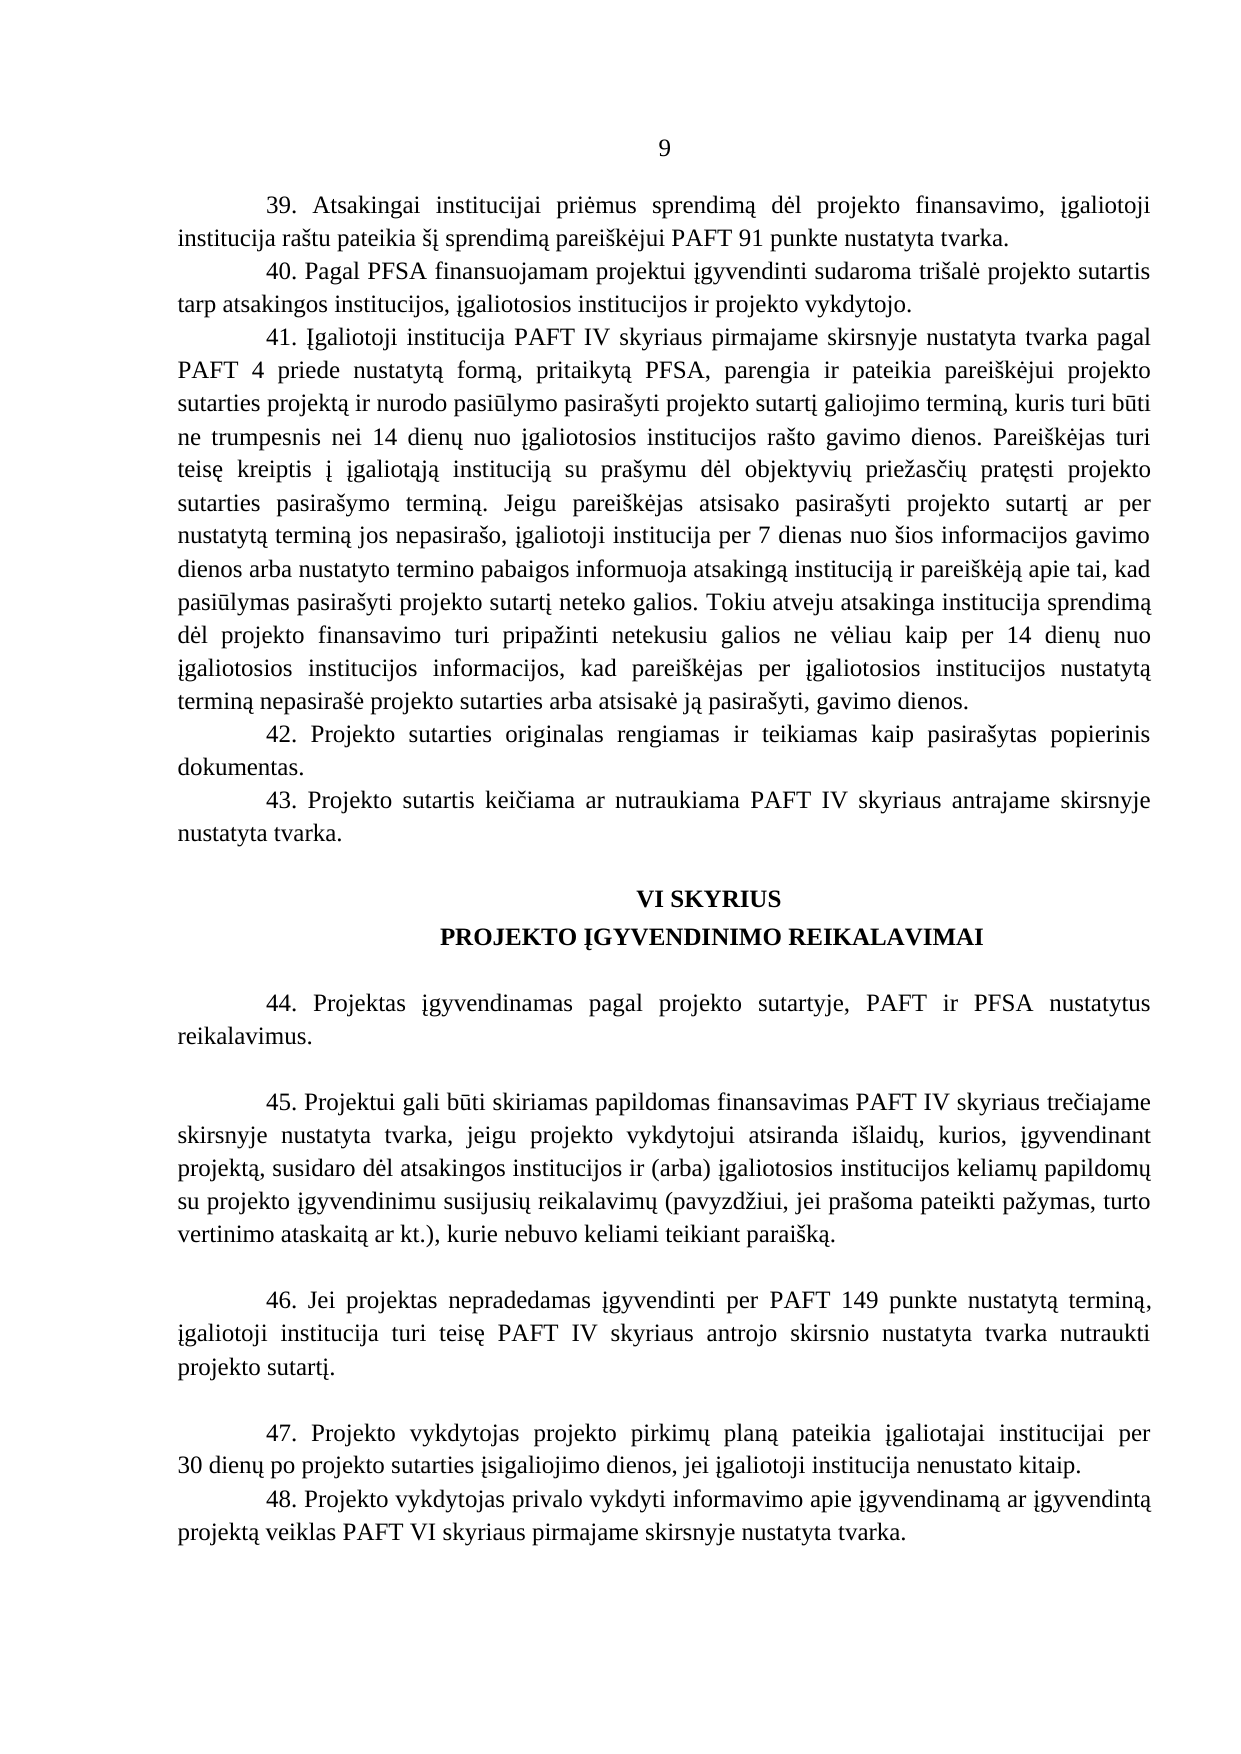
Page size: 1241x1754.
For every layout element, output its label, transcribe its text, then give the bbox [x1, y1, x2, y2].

text 40. Pagal PFSA finansuojamam projektui įgyvendinti sudaroma trišalė projekto sutartis tarp atsakingos institucijos, įgaliotosios institucijos ir projekto vykdytojo. [177, 256, 1152, 318]
text 42. Projekto sutarties originalas rengiamas ir teikiamas kaip pasirašytas popierinis dokumentas. [177, 719, 1152, 781]
text VI SKYRIUS [177, 884, 1152, 913]
text 45. Projektui gali būti skiriamas papildomas finansavimas PAFT IV skyriaus trečiajame skirsnyje nustatyta tvarka, jeigu projekto vykdytojui atsiranda išlaidų, kurios, įgyvendinant projektą, susidaro dėl atsakingos institucijos ir (arba) įgaliotosios institucijos keliamų papildomų su projekto įgyvendinimu susijusių reikalavimų (pavyzdžiui, jei prašoma pateikti pažymas, turto vertinimo ataskaitą ar kt.), kurie nebuvo keliami teikiant paraišką. [177, 1087, 1152, 1248]
text 44. Projektas įgyvendinamas pagal projekto sutartyje, PAFT ir PFSA nustatytus reikalavimus. [177, 988, 1152, 1050]
text 43. Projekto sutartis keičiama ar nutraukiama PAFT IV skyriaus antrajame skirsnyje nustatyta tvarka. [177, 785, 1152, 847]
text 46. Jei projektas nepradedamas įgyvendinti per PAFT 149 punkte nustatytą terminą, įgaliotoji institucija turi teisę PAFT IV skyriaus antrojo skirsnio nustatyta tvarka nutraukti projekto sutartį. [177, 1286, 1152, 1380]
text 39. Atsakingai institucijai priėmus sprendimą dėl projekto finansavimo, įgaliotoji institucija raštu pateikia šį sprendimą pareiškėjui PAFT 91 punkte nustatyta tvarka. [177, 190, 1152, 252]
text 41. Įgaliotoji institucija PAFT IV skyriaus pirmajame skirsnyje nustatyta tvarka pagal PAFT 4 priede nustatytą formą, pritaikytą PFSA, parengia ir pateikia pareiškėjui projekto sutarties projektą ir nurodo pasiūlymo pasirašyti projekto sutartį galiojimo terminą, kuris turi būti ne trumpesnis nei 14 dienų nuo įgaliotosios institucijos rašto gavimo dienos. Pareiškėjas turi teisę kreiptis į įgaliotąją instituciją su prašymu dėl objektyvių priežasčių pratęsti projekto sutarties pasirašymo terminą. Jeigu pareiškėjas atsisako pasirašyti projekto sutartį ar per nustatytą terminą jos nepasirašo, įgaliotoji institucija per 7 dienas nuo šios informacijos gavimo dienos arba nustatyto termino pabaigos informuoja atsakingą instituciją ir pareiškėją apie tai, kad pasiūlymas pasirašyti projekto sutartį neteko galios. Tokiu atveju atsakinga institucija sprendimą dėl projekto finansavimo turi pripažinti netekusiu galios ne vėliau kaip per 14 dienų nuo įgaliotosios institucijos informacijos, kad pareiškėjas per įgaliotosios institucijos nustatytą terminą nepasirašė projekto sutarties arba atsisakė ją pasirašyti, gavimo dienos. [177, 322, 1152, 714]
text 48. Projekto vykdytojas privalo vykdyti informavimo apie įgyvendinamą ar įgyvendintą projektą veiklas PAFT VI skyriaus pirmajame skirsnyje nustatyta tvarka. [177, 1484, 1152, 1545]
text PROJEKTO ĮGYVENDINIMO REIKALAVIMAI [177, 922, 1152, 951]
text 47. Projekto vykdytojas projekto pirkimų planą pateikia įgaliotajai institucijai per 30 dienų po projekto sutarties įsigaliojimo dienos, jei įgaliotoji institucija nenustato kitaip. [177, 1418, 1152, 1479]
